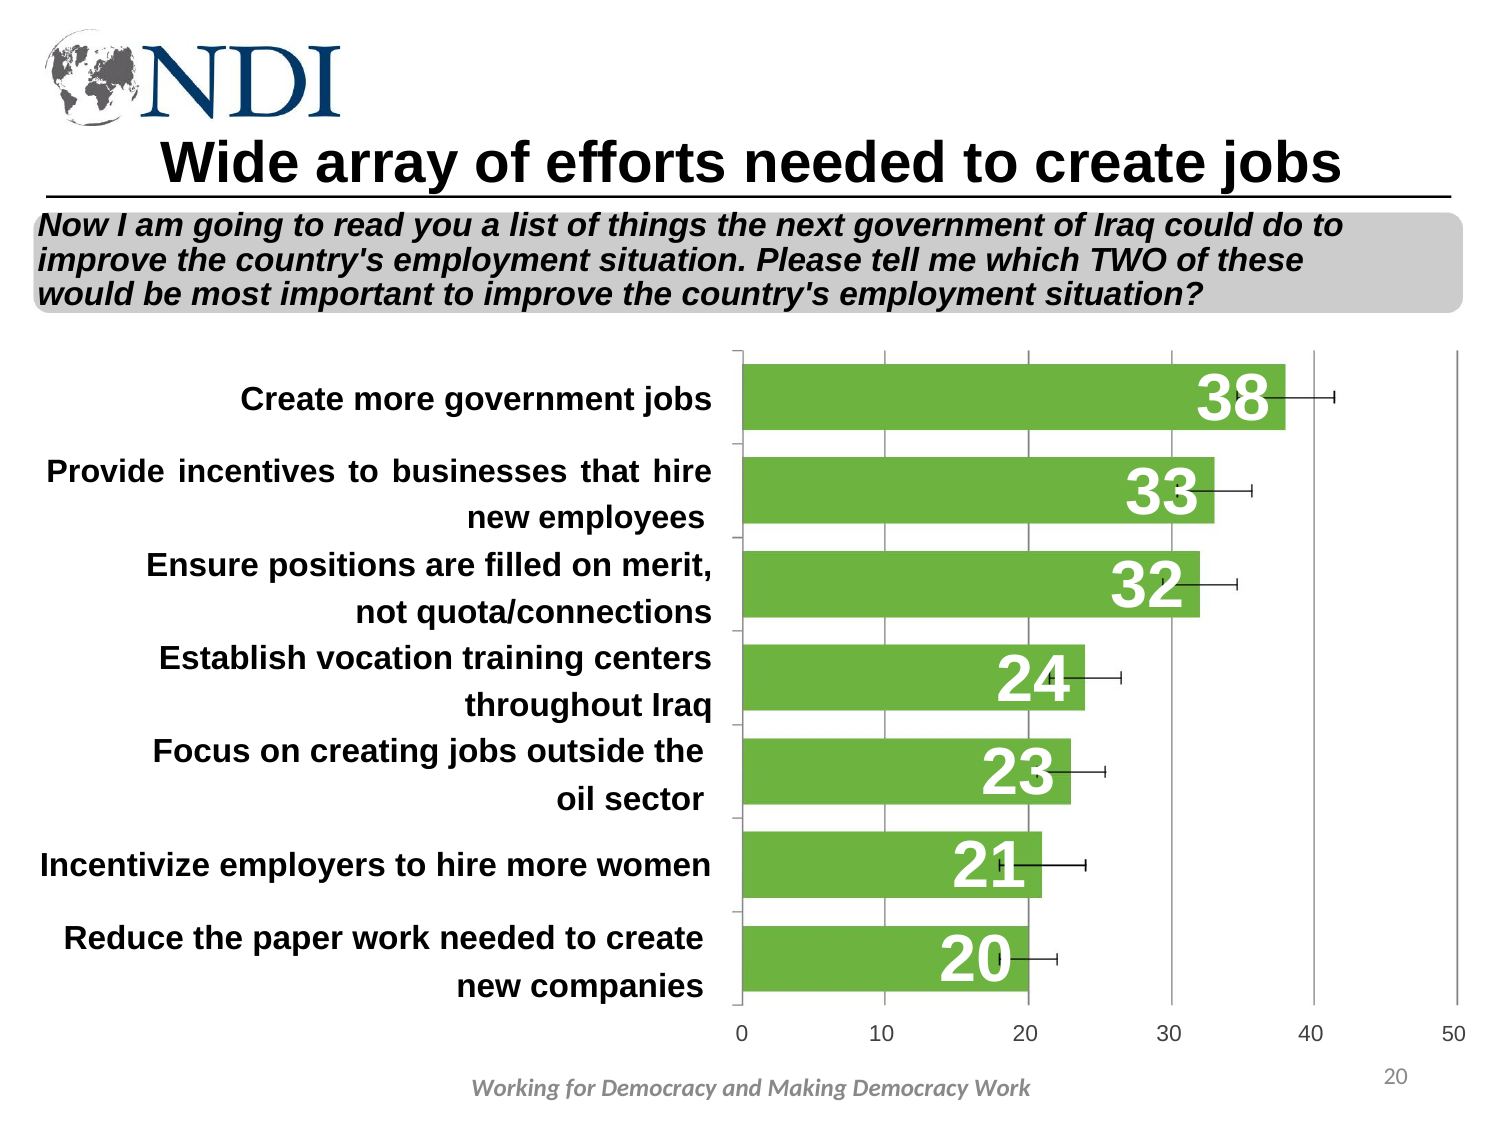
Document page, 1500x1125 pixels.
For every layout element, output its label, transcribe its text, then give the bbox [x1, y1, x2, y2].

text 21 [1465, 825, 1469, 902]
text 20 [1465, 919, 1469, 995]
text 38 [1465, 358, 1469, 435]
text 23 [1465, 732, 1469, 808]
text 33 [1465, 452, 1469, 528]
text 0 10 20 30 40 50 [735, 1020, 1469, 1047]
text 32 [1465, 545, 1469, 622]
text Working for Democracy and Making Democracy Work 20 [471, 1061, 1469, 1106]
text 24 [1465, 638, 1469, 715]
text Wide array of efforts needed to create jobs [37, 128, 1467, 195]
